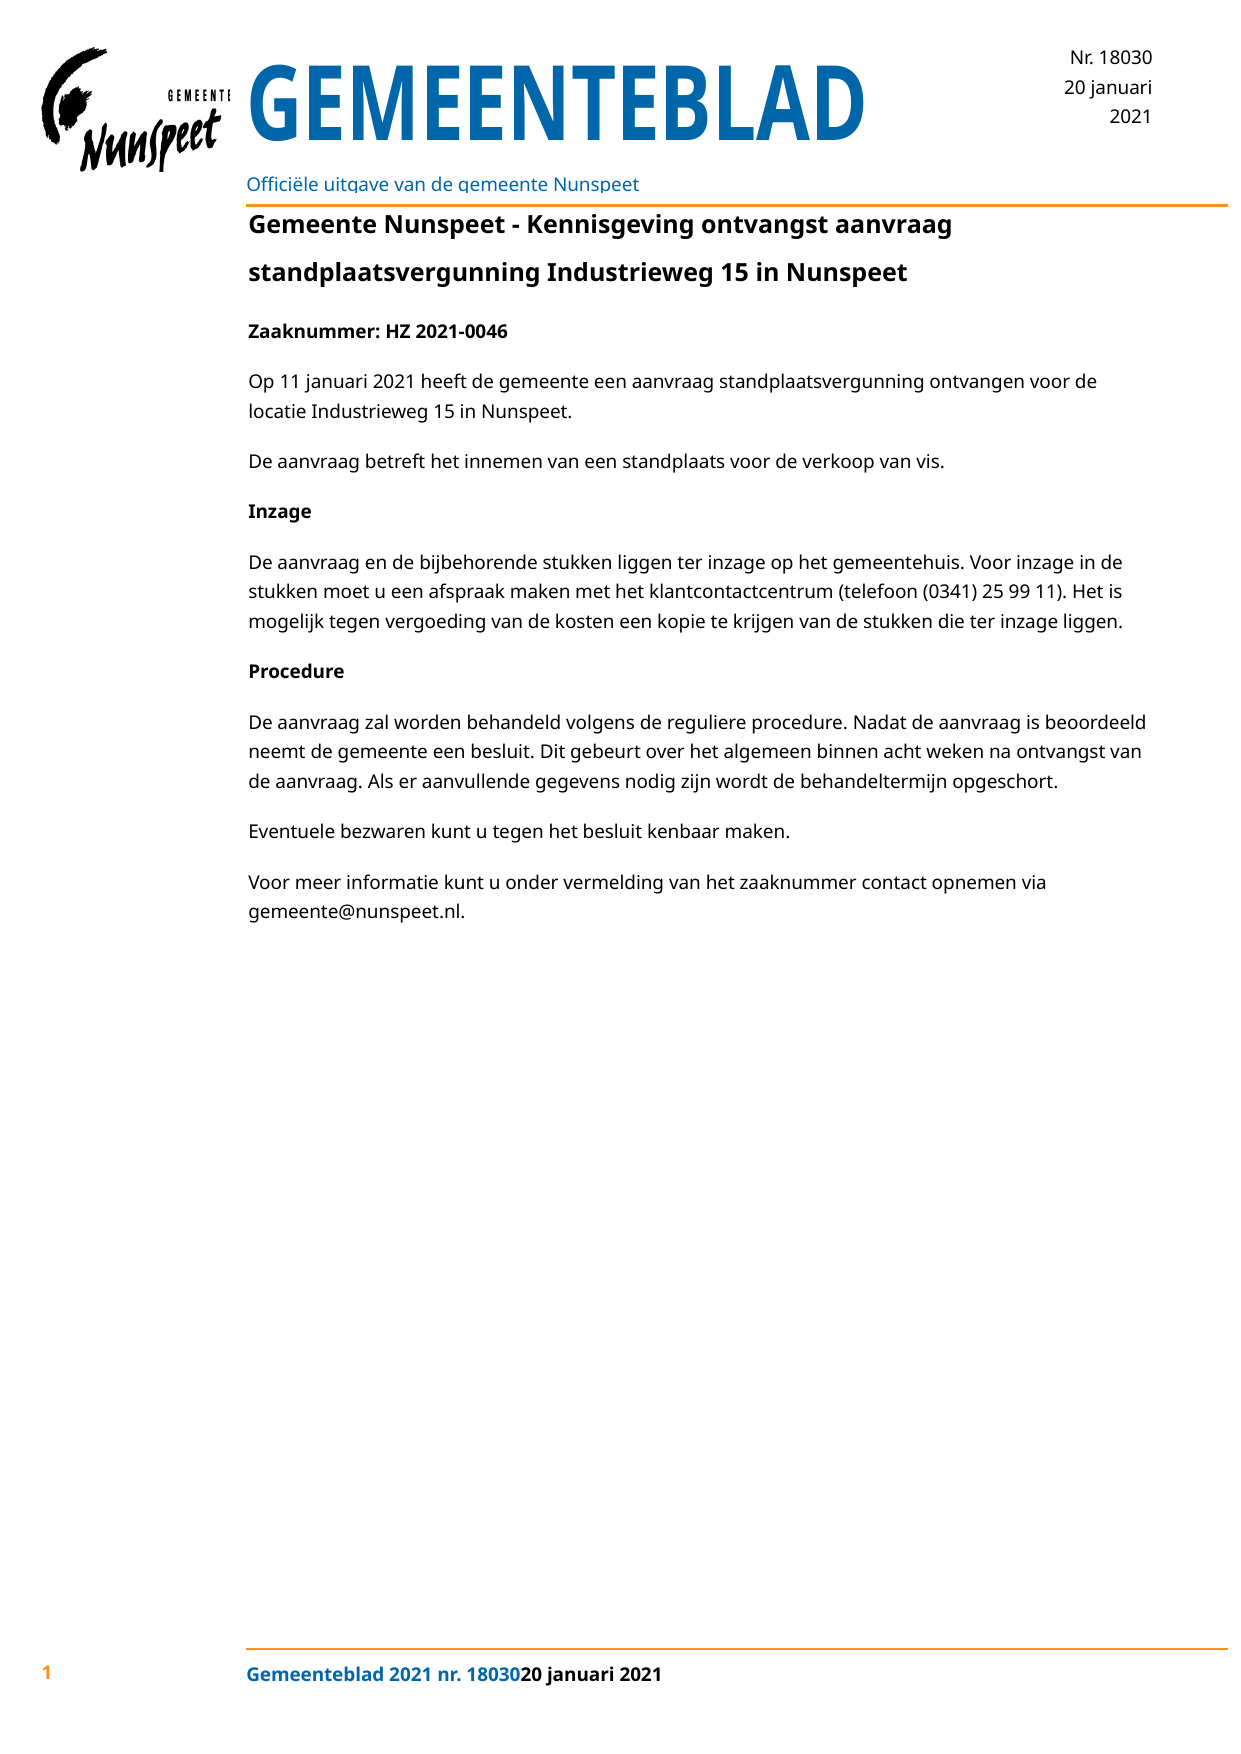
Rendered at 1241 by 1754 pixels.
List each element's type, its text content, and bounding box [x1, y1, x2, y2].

picture [41, 47, 231, 172]
text Procedure [248, 659, 1152, 684]
text De aanvraag en de bijbehorende stukken liggen ter inzage op het gemeentehuis. Voor inzage in de stukken moet u een afspraak maken met het klantcontactcentrum (telefoon (0341) 25 99 11). Het is mogelijk tegen vergoeding van de kosten een kopie te krijgen van de stukken die ter inzage liggen. [248, 549, 1152, 634]
text Zaaknummer: HZ 2021-0046 [248, 318, 1152, 344]
text De aanvraag betreft het innemen van een standplaats voor de verkoop van vis. [248, 448, 1152, 474]
text Eventuele bezwaren kunt u tegen het besluit kenbaar maken. [248, 819, 1152, 844]
text Voor meer informatie kunt u onder vermelding van het zaaknummer contact opnemen via gemeente@nunspeet.nl. [248, 869, 1152, 924]
text Op 11 januari 2021 heeft de gemeente een aanvraag standplaatsvergunning ontvangen voor de locatie Industrieweg 15 in Nunspeet. [248, 368, 1152, 424]
text Inzage [248, 499, 1152, 524]
text De aanvraag zal worden behandeld volgens de reguliere procedure. Nadat de aanvraag is beoordeeld neemt de gemeente een besluit. Dit gebeurt over het algemeen binnen acht weken na ontvangst van de aanvraag. Als er aanvullende gegevens nodig zijn wordt de behandeltermijn opgeschort. [248, 709, 1152, 794]
text Gemeente Nunspeet - Kennisgeving ontvangst aanvraag standplaatsvergunning Industrieweg 15 in Nunspeet [248, 207, 1152, 288]
